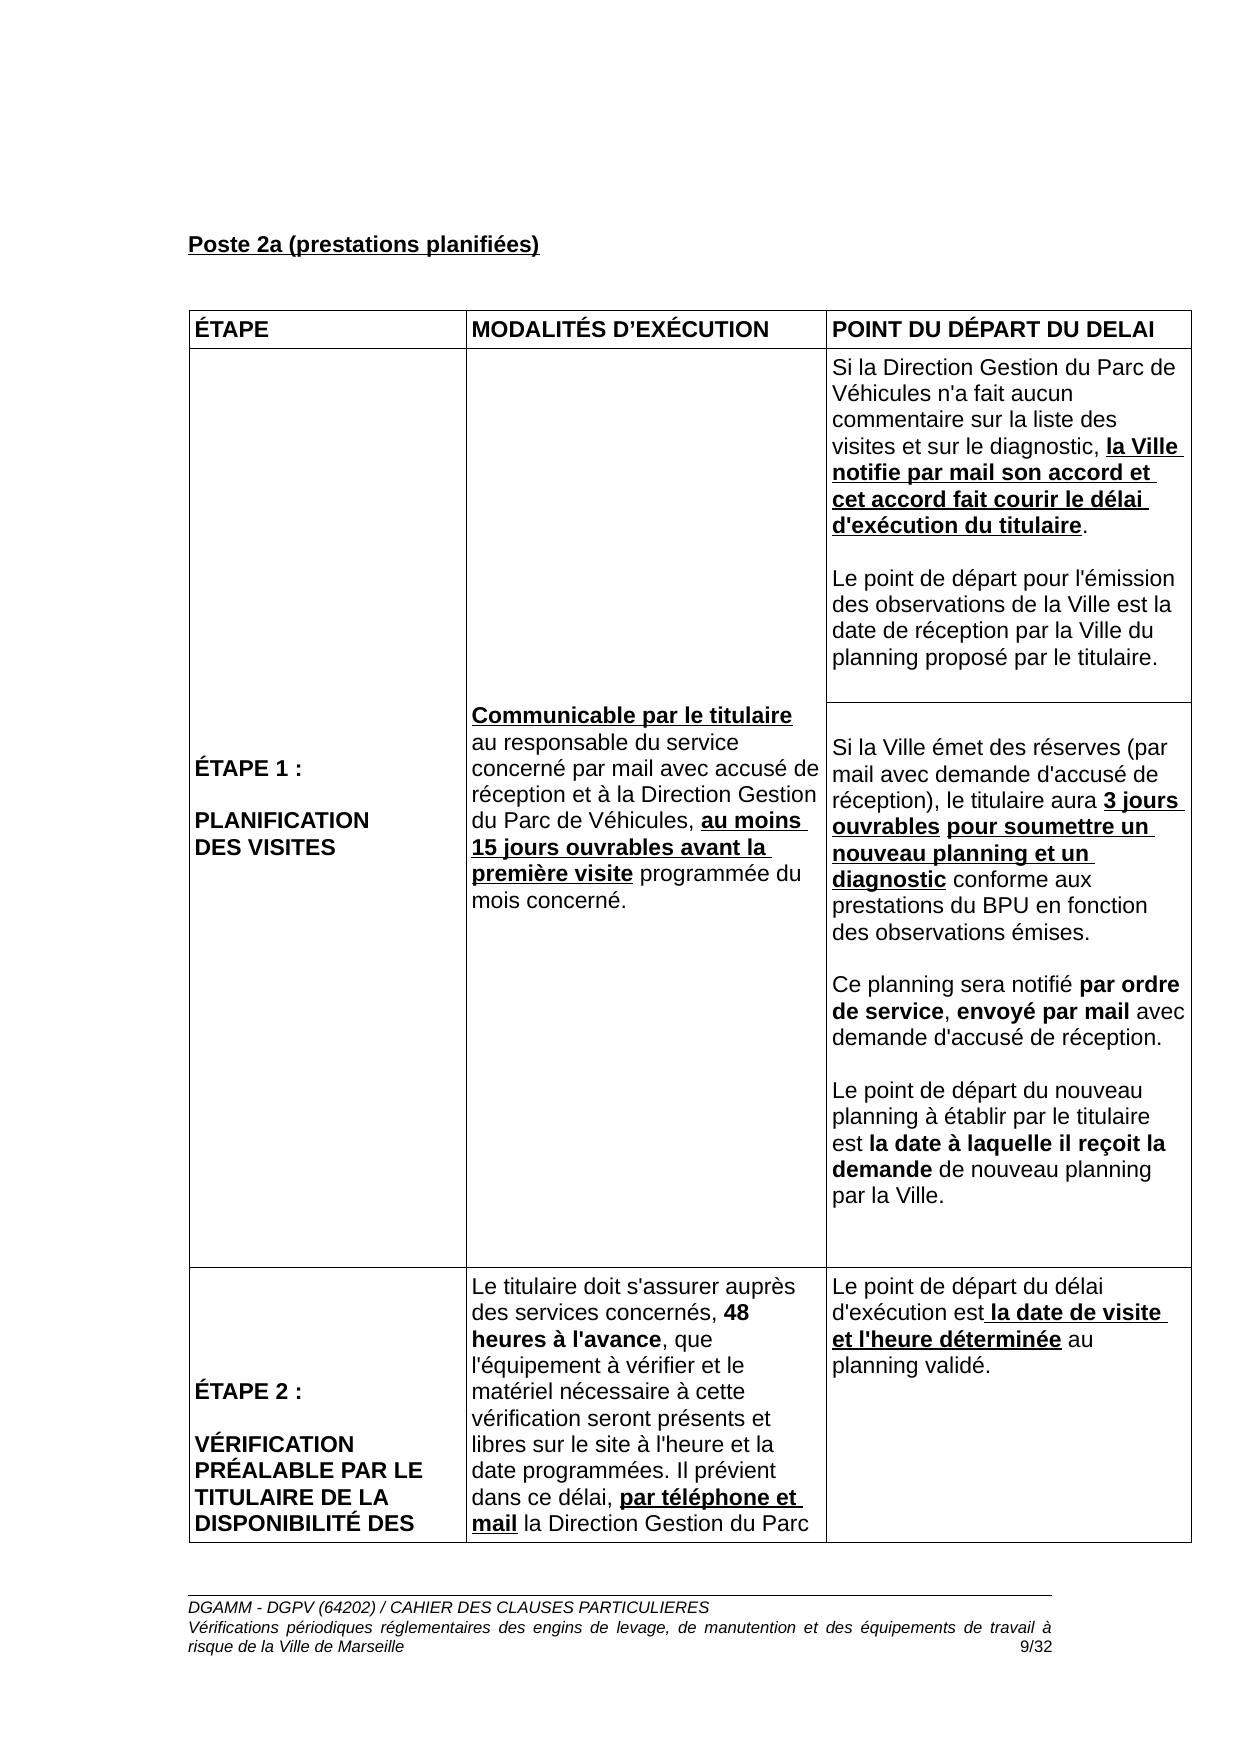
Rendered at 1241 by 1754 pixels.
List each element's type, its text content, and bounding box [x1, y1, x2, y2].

table_cell Le point de départ du délai d'exécution est la date de visite et l'heure déterminée au planning validé. [827, 1268, 1191, 1542]
table_cell ÉTAPE 1 : planification des visites [190, 349, 466, 1267]
table_header ÉTAPE [190, 311, 466, 348]
table_header MODALITÉS D’EXÉCUTION [467, 311, 826, 348]
table_cell Le titulaire doit s'assurer auprès des services concernés, 48 heures à l'avance, que l'équipement à vérifier et le matériel nécessaire à cette vérification seront présents et libres sur le site à l'heure et la date programmées. Il prévient dans ce délai, par téléphone et mail la Direction Gestion du Parc [467, 1268, 826, 1542]
table_cell Communicable par le titulaire au responsable du service concerné par mail avec accusé de réception et à la Direction Gestion du Parc de Véhicules, au moins 15 jours ouvrables avant la première visite programmée du mois concerné. [467, 349, 826, 1267]
table_header POINT DU DÉPART DU DELAI [827, 311, 1191, 348]
table_cell Si la Ville émet des réserves (par mail avec demande d'accusé de réception), le titulaire aura 3 jours ouvrables pour soumettre un nouveau planning et un diagnostic conforme aux prestations du BPU en fonction des observations émises. Ce planning sera notifié par ordre de service, envoyé par mail avec demande d'accusé de réception. Le point de départ du nouveau planning à établir par le titulaire est la date à laquelle il reçoit la demande de nouveau planning par la Ville. [827, 703, 1191, 1267]
table_cell ÉTAPE 2 : vérification préalable par le titulaire de la disponibilité des [190, 1268, 466, 1542]
table_cell Si la Direction Gestion du Parc de Véhicules n'a fait aucun commentaire sur la liste des visites et sur le diagnostic, la Ville notifie par mail son accord et cet accord fait courir le délai d'exécution du titulaire. Le point de départ pour l'émission des observations de la Ville est la date de réception par la Ville du planning proposé par le titulaire. [827, 349, 1191, 702]
text Poste 2a (prestations planifiées) [188, 231, 1052, 257]
